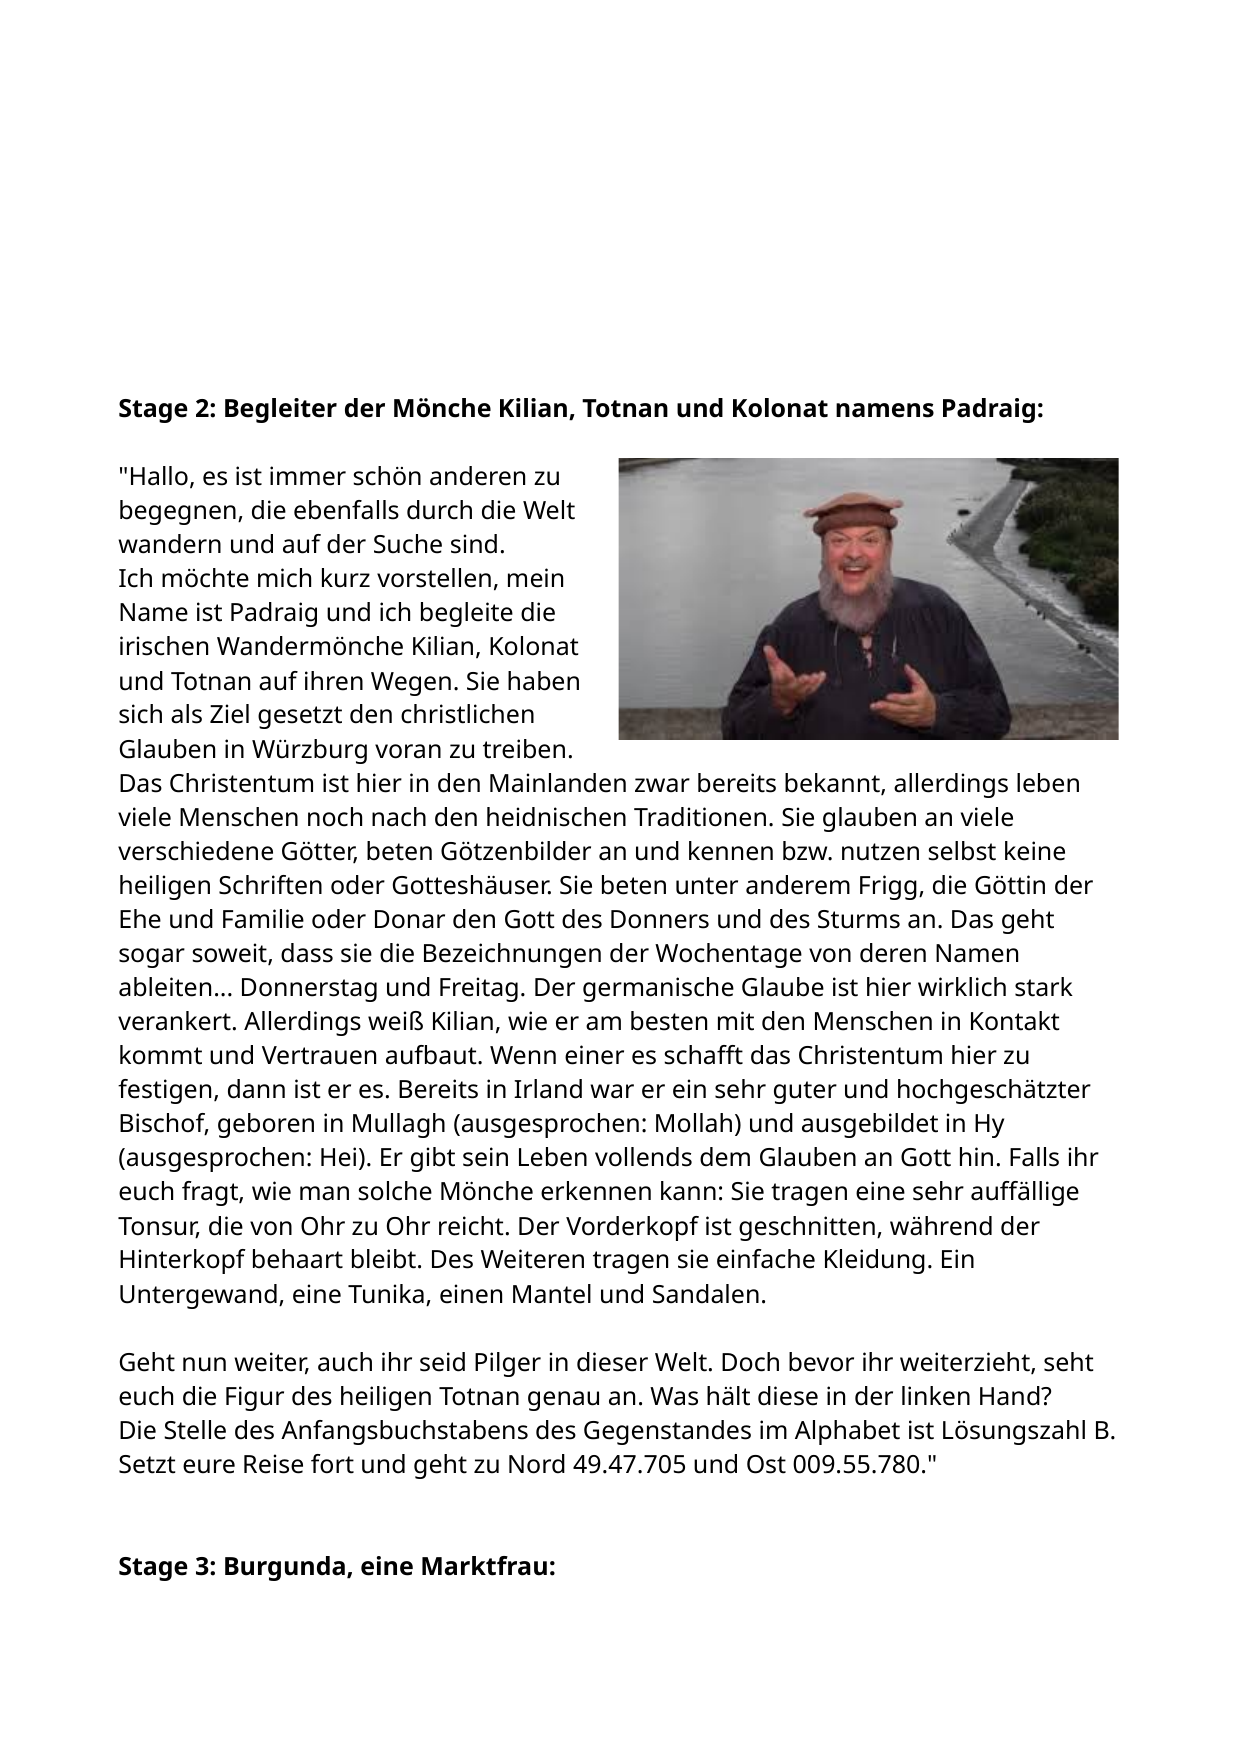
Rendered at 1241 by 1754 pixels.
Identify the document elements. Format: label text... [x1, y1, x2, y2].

text Die Stelle des Anfangsbuchstabens des Gegenstandes im Alphabet ist Lösungszahl B. Setzt eure Reise fort und geht zu Nord 49.47.705 und Ost 009.55.780." [118, 1412, 1122, 1481]
text "Hallo, es ist immer schön anderen zu begegnen, die ebenfalls durch die Welt wandern und auf der Suche sind. [118, 459, 618, 561]
text Stage 3: Burgunda, eine Marktfrau: [118, 1549, 1122, 1583]
picture [618, 458, 1119, 740]
text Ich möchte mich kurz vorstellen, mein Name ist Padraig und ich begleite die irischen Wandermönche Kilian, Kolonat und Totnan auf ihren Wegen. Sie haben sich als Ziel gesetzt den christlichen Glauben in Würzburg voran zu treiben. Das Christentum ist hier in den Mainlanden zwar bereits bekannt, allerdings leben viele Menschen noch nach den heidnischen Traditionen. Sie glauben an viele verschiedene Götter, beten Götzenbilder an und kennen bzw. nutzen selbst keine heiligen Schriften oder Gotteshäuser. Sie beten unter anderem Frigg, die Göttin der Ehe und Familie oder Donar den Gott des Donners und des Sturms an. Das geht sogar soweit, dass sie die Bezeichnungen der Wochentage von deren Namen ableiten... Donnerstag und Freitag. Der germanische Glaube ist hier wirklich stark verankert. Allerdings weiß Kilian, wie er am besten mit den Menschen in Kontakt kommt und Vertrauen aufbaut. Wenn einer es schafft das Christentum hier zu festigen, dann ist er es. Bereits in Irland war er ein sehr guter und hochgeschätzter Bischof, geboren in Mullagh (ausgesprochen: Mollah) und ausgebildet in Hy (ausgesprochen: Hei). Er gibt sein Leben vollends dem Glauben an Gott hin. Falls ihr euch fragt, wie man solche Mönche erkennen kann: Sie tragen eine sehr auffällige Tonsur, die von Ohr zu Ohr reicht. Der Vorderkopf ist geschnitten, während der Hinterkopf behaart bleibt. Des Weiteren tragen sie einfache Kleidung. Ein Untergewand, eine Tunika, einen Mantel und Sandalen. [118, 561, 1122, 1310]
text Stage 2: Begleiter der Mönche Kilian, Totnan und Kolonat namens Padraig: [118, 391, 1122, 425]
text Geht nun weiter, auch ihr seid Pilger in dieser Welt. Doch bevor ihr weiterzieht, seht euch die Figur des heiligen Totnan genau an. Was hält diese in der linken Hand? [118, 1344, 1122, 1412]
